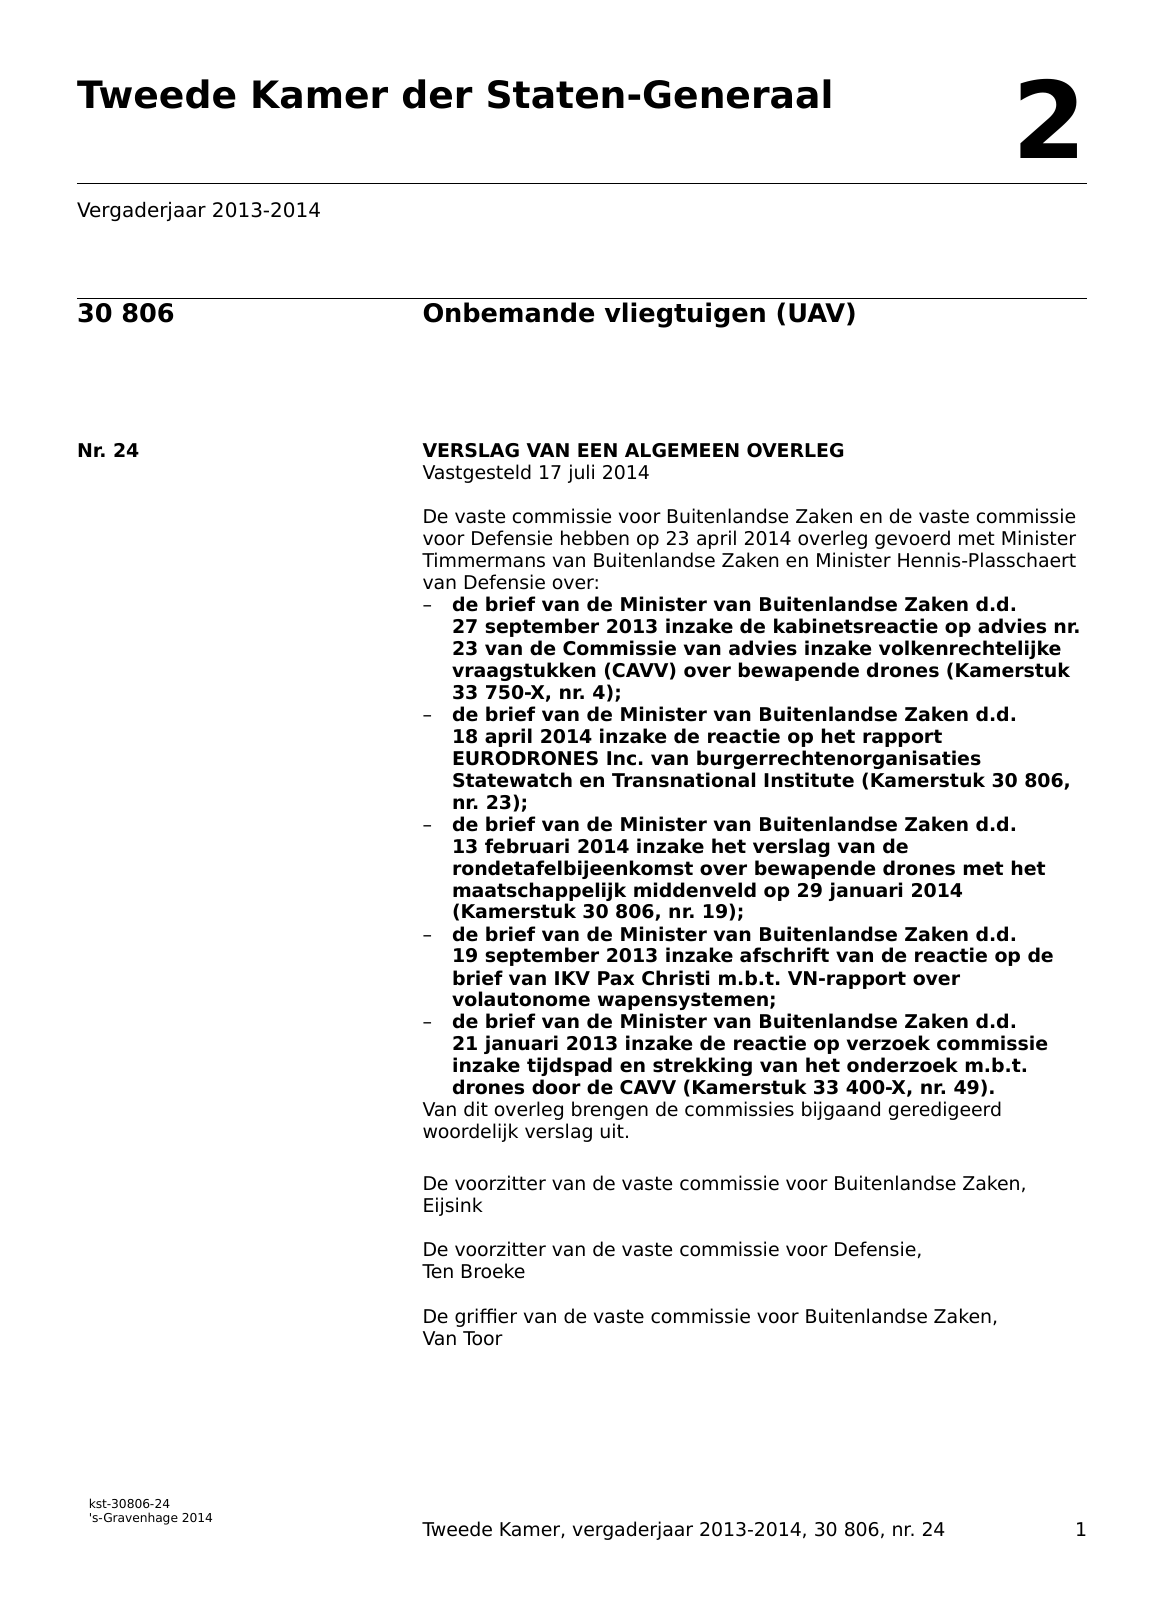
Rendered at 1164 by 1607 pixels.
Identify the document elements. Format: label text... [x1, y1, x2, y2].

text De voorzitter van de vaste commissie voor Defensie, Ten Broeke [422, 1239, 1087, 1283]
text De voorzitter van de vaste commissie voor Buitenlandse Zaken, Eijsink [422, 1173, 1087, 1217]
table_header Tweede Kamer der Staten-Generaal [77, 59, 886, 183]
text Vastgesteld 17 juli 2014 [422, 462, 1087, 484]
text – de brief van de Minister van Buitenlandse Zaken d.d. 27 september 2013 inzake de kabinetsreactie op advies nr. 23 van de Commissie van advies inzake volkenrechtelijke vraagstukken (CAVV) over bewapende drones (Kamerstuk 33 750-X, nr. 4); [422, 594, 1087, 704]
text – de brief van de Minister van Buitenlandse Zaken d.d. 18 april 2014 inzake de reactie op het rapport EURODRONES Inc. van burgerrechtenorganisaties Statewatch en Transnational Institute (Kamerstuk 30 806, nr. 23); [422, 704, 1087, 813]
text Van dit overleg brengen de commissies bijgaand geredigeerd woordelijk verslag uit. [422, 1099, 1087, 1143]
text – de brief van de Minister van Buitenlandse Zaken d.d. 13 februari 2014 inzake het verslag van de rondetafelbijeenkomst over bewapende drones met het maatschappelijk middenveld op 29 januari 2014 (Kamerstuk 30 806, nr. 19); [422, 813, 1087, 923]
subtitle 30 806 Onbemande vliegtuigen (UAV) [77, 299, 1087, 329]
table_header 2 [886, 59, 1087, 183]
text – de brief van de Minister van Buitenlandse Zaken d.d. 21 januari 2013 inzake de reactie op verzoek commissie inzake tijdspad en strekking van het onderzoek m.b.t. drones door de CAVV (Kamerstuk 33 400-X, nr. 49). [422, 1011, 1087, 1099]
text De vaste commissie voor Buitenlandse Zaken en de vaste commissie voor Defensie hebben op 23 april 2014 overleg gevoerd met Minister Timmermans van Buitenlandse Zaken en Minister Hennis-Plasschaert van Defensie over: [422, 506, 1087, 594]
text De griffier van de vaste commissie voor Buitenlandse Zaken, Van Toor [422, 1306, 1087, 1349]
text – de brief van de Minister van Buitenlandse Zaken d.d. 19 september 2013 inzake afschrift van de reactie op de brief van IKV Pax Christi m.b.t. VN-rapport over volautonome wapensystemen; [422, 923, 1087, 1011]
text kst-30806-24 [88, 1497, 323, 1511]
subtitle Nr. 24 VERSLAG VAN EEN ALGEMEEN OVERLEG [77, 440, 1087, 462]
table_cell Vergaderjaar 2013-2014 [77, 184, 1087, 298]
text 's-Gravenhage 2014 [88, 1511, 323, 1525]
